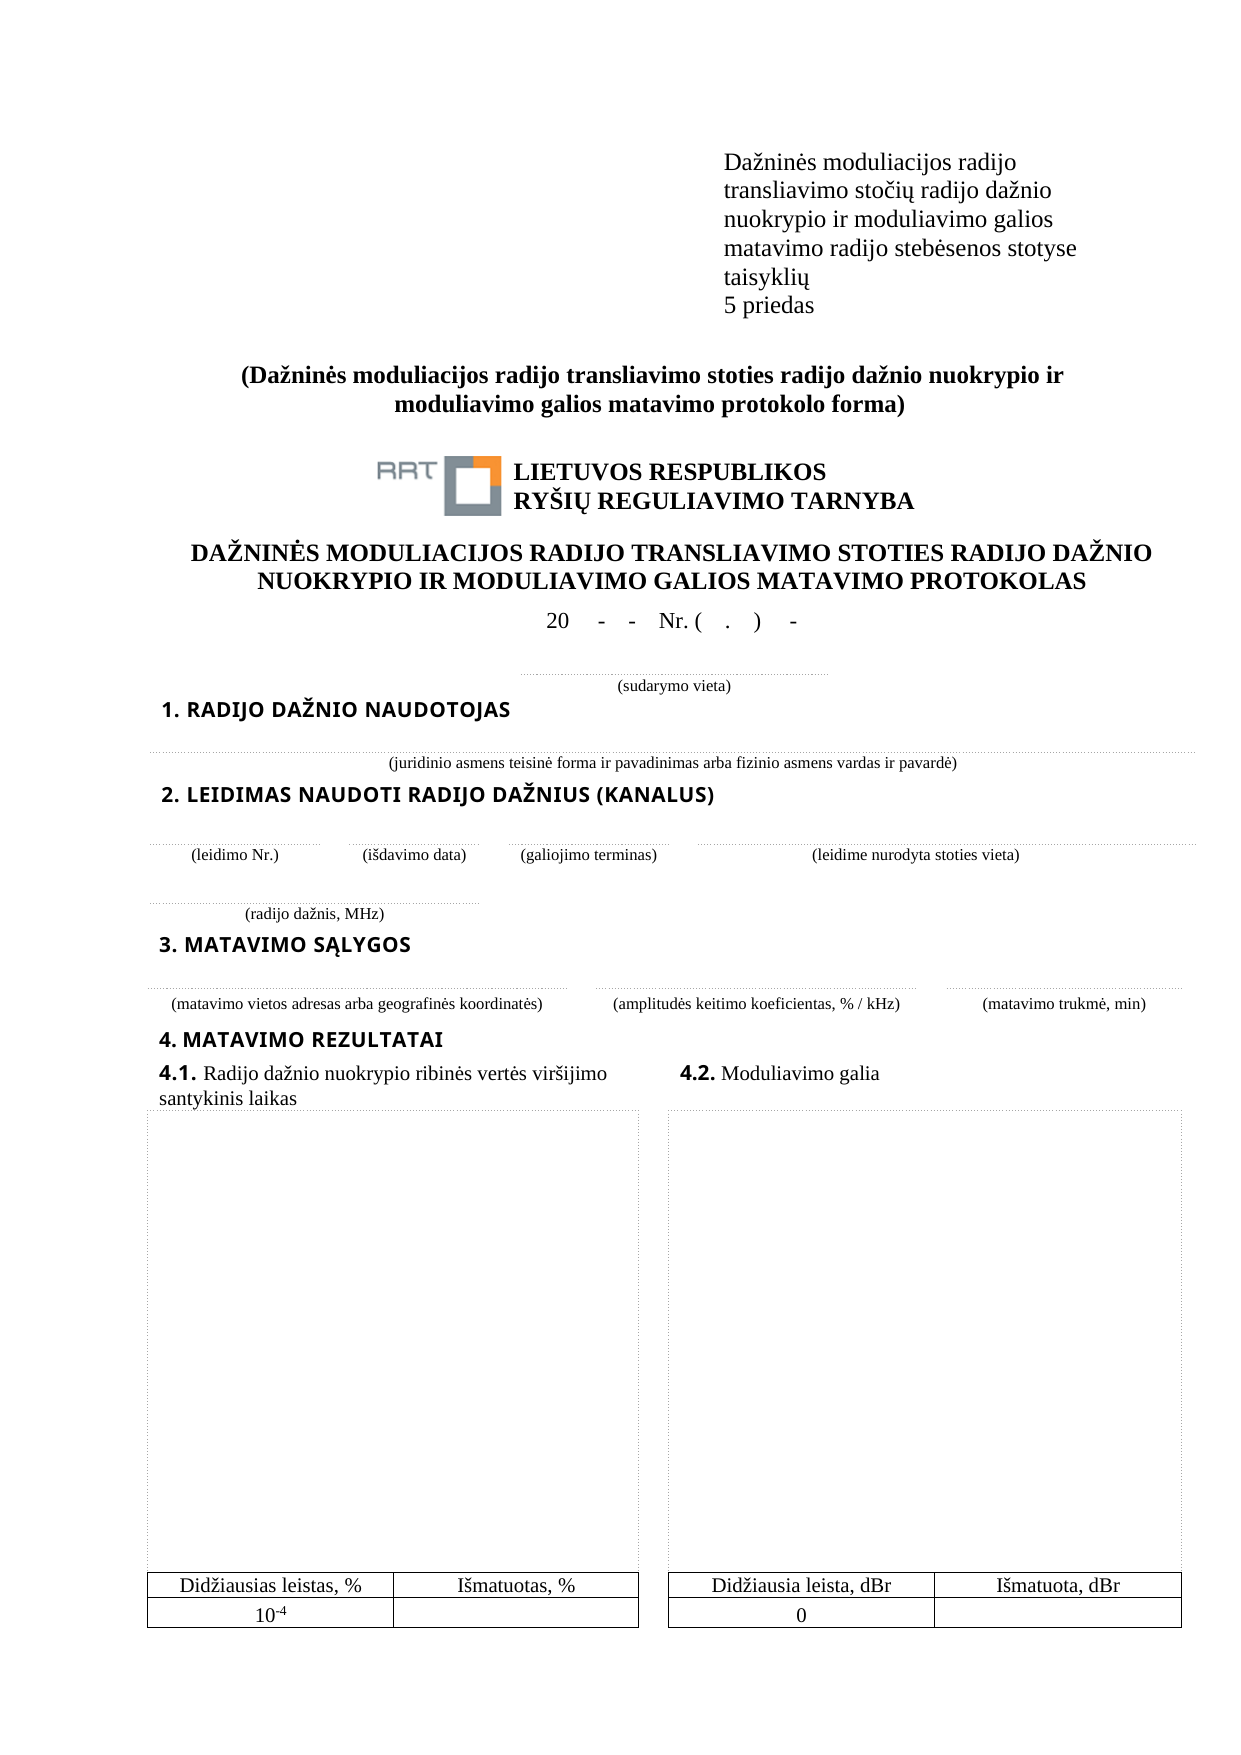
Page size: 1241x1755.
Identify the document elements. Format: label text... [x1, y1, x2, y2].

table_cell [1053, 874, 1196, 903]
table_cell 2. LEIDIMAS NAUDOTI RADIJO DAŽNIUS (KANALUS) [150, 773, 1196, 808]
table_cell (galiojimo terminas) [509, 844, 668, 874]
table_cell [639, 1597, 668, 1627]
table_cell [1182, 1302, 1196, 1380]
table_cell [1182, 1018, 1196, 1053]
table_cell [1182, 1380, 1196, 1439]
table_cell [509, 808, 668, 844]
table_cell [1182, 1469, 1196, 1572]
table_cell Didžiausia leista, dBr [669, 1573, 934, 1597]
table_cell [521, 634, 828, 674]
table_cell [828, 674, 1196, 694]
table_cell [479, 874, 509, 903]
table_cell [148, 674, 521, 694]
table_cell [947, 959, 1182, 988]
table_cell [828, 634, 1196, 674]
table_cell [1182, 959, 1196, 988]
table_cell [769, 695, 1196, 723]
table_cell [639, 1302, 668, 1380]
table_cell [1182, 923, 1196, 959]
table_cell [479, 844, 509, 874]
table_header LIETUVOS RESPUBLIKOS RYŠIŲ REGULIAVIMO TARNYBA [501, 442, 1005, 530]
table_cell [639, 1199, 668, 1302]
table_cell [1182, 1199, 1196, 1302]
table_cell [479, 903, 509, 923]
table_cell (leidimo Nr.) [150, 844, 320, 874]
table_header [148, 442, 501, 530]
table_cell [148, 1110, 639, 1572]
table_cell [349, 808, 479, 844]
text (Dažninės moduliacijos radijo transliavimo stoties radijo dažnio nuokrypio ir moduliavimo galios matavimo protokolo forma) [177, 360, 1122, 418]
table_cell [567, 959, 596, 988]
table_cell [1022, 874, 1053, 903]
table_cell 10-4 [148, 1598, 393, 1627]
table_cell 4.1. Radijo dažnio nuokrypio ribinės vertės viršijimo santykinis laikas [148, 1053, 668, 1110]
table_cell 3. MATAVIMO SĄLYGOS [148, 923, 599, 959]
table_cell (sudarymo vieta) [521, 674, 828, 694]
table_cell [150, 808, 320, 844]
table_cell DAŽNINĖS MODULIACIJOS RADIJO TRANSLIAVIMO STOTIES RADIJO DAŽNIO NUOKRYPIO IR MODULIAVIMO GALIOS MATAVIMO PROTOKOLAS 20 - - Nr. ( . ) - [148, 530, 1196, 633]
table_cell [1182, 1053, 1196, 1110]
table_cell [150, 723, 1196, 752]
table_cell Išmatuotas, % [394, 1573, 638, 1597]
table_cell [639, 1110, 668, 1169]
table_cell [669, 808, 698, 844]
table_cell [509, 903, 668, 923]
table_cell [917, 959, 947, 988]
table_cell 4.2. Moduliavimo galia [669, 1053, 1182, 1110]
table_cell [917, 988, 947, 1017]
table_cell [669, 844, 698, 874]
table_cell [148, 634, 521, 674]
table_cell [1182, 1572, 1196, 1597]
table_cell (amplitudės keitimo koeficientas, % / kHz) [596, 988, 917, 1017]
table_cell Didžiausias leistas, % [148, 1573, 393, 1597]
table_cell [669, 903, 698, 923]
table_cell [567, 988, 596, 1017]
table_cell [1182, 1440, 1196, 1469]
table_cell [698, 808, 1196, 844]
text Dažninės moduliacijos radijo transliavimo stočių radijo dažnio nuokrypio ir moduliavimo galios matavimo radijo stebėsenos stotyse taisyklių [723, 147, 1122, 291]
table_cell [509, 874, 668, 903]
table_cell [639, 1440, 668, 1469]
table_cell [1182, 988, 1196, 1017]
table_cell [639, 1572, 668, 1597]
table_cell [1182, 1110, 1196, 1169]
table_cell Išmatuota, dBr [935, 1573, 1181, 1597]
table_cell [669, 1110, 1182, 1572]
table_cell [320, 844, 349, 874]
table_header [1005, 442, 1196, 530]
table_cell [599, 923, 1182, 959]
table_cell (matavimo trukmė, min) [947, 988, 1182, 1017]
table_cell (matavimo vietos adresas arba geografinės koordinatės) [148, 988, 567, 1017]
table_cell [479, 808, 509, 844]
table_cell [1053, 903, 1196, 923]
table_cell [394, 1598, 638, 1627]
table_cell [639, 1380, 668, 1439]
table_cell [1182, 1597, 1196, 1627]
table_cell [669, 874, 698, 903]
table_cell [669, 1018, 1182, 1053]
table_cell [150, 874, 479, 903]
table_cell (išdavimo data) [349, 844, 479, 874]
table_cell [935, 1598, 1181, 1627]
text 5 priedas [723, 291, 1122, 319]
table_cell [639, 1170, 668, 1199]
table_cell (leidime nurodyta stoties vieta) [698, 844, 1196, 874]
table_cell [320, 808, 349, 844]
table_cell 0 [669, 1598, 934, 1627]
table_cell 4. MATAVIMO REZULTATAI [148, 1018, 668, 1053]
table_cell [639, 1469, 668, 1572]
table_cell (juridinio asmens teisinė forma ir pavadinimas arba fizinio asmens vardas ir pavardė) [150, 752, 1196, 772]
table_cell [596, 959, 917, 988]
table_cell [148, 959, 567, 988]
table_cell [1182, 1170, 1196, 1199]
table_cell (radijo dažnis, MHz) [150, 903, 479, 923]
table_cell [698, 903, 1022, 923]
table_cell 1. radijo dažnio naudotojas [150, 695, 769, 723]
table_cell [698, 874, 1022, 903]
table_cell [1022, 903, 1053, 923]
